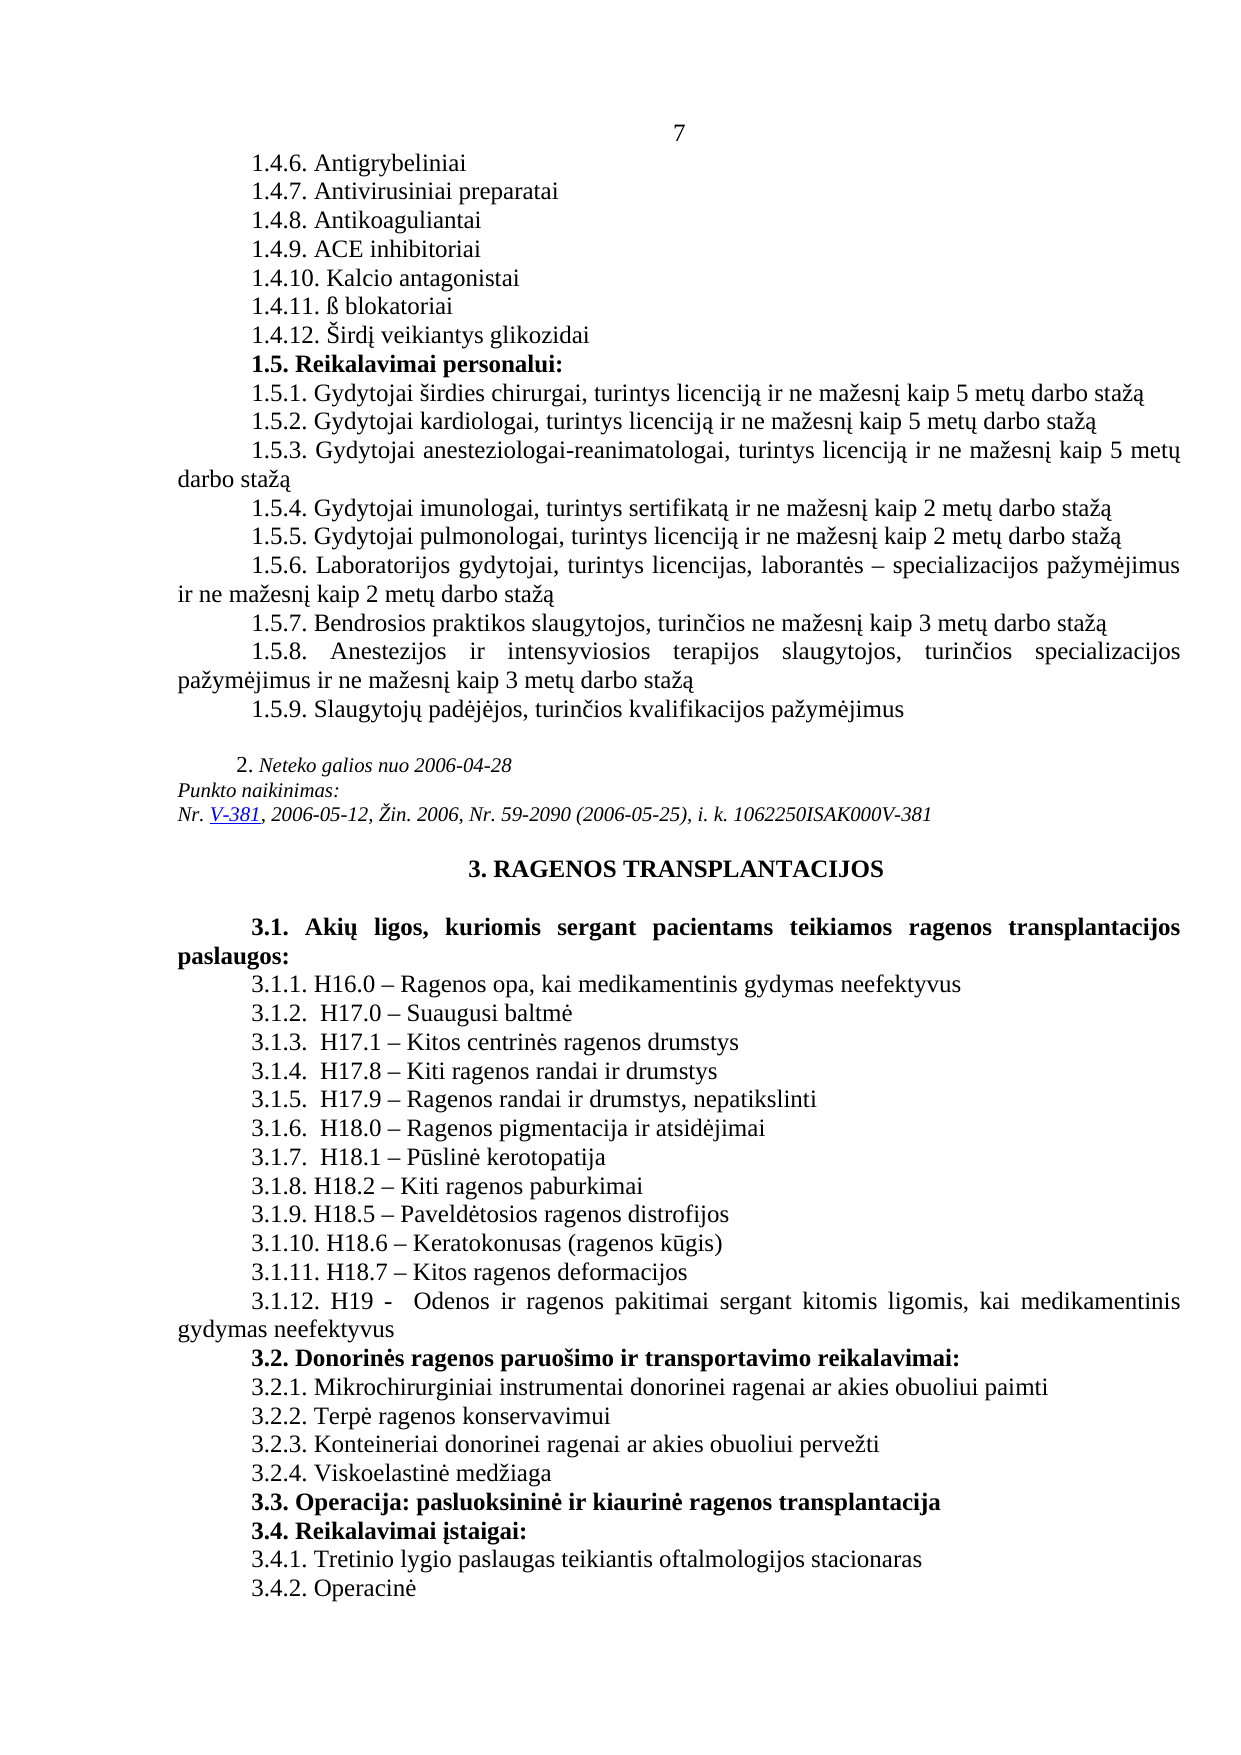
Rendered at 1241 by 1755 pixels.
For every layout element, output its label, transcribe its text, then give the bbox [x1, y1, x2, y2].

text 1.5.5. Gydytojai pulmonologai, turintys licenciją ir ne mažesnį kaip 2 metų darbo stažą [177, 521, 1181, 550]
text 1.4.9. ACE inhibitoriai [177, 234, 1181, 263]
text 3.1.9. H18.5 – Paveldėtosios ragenos distrofijos [177, 1199, 1181, 1228]
text 1.5.4. Gydytojai imunologai, turintys sertifikatą ir ne mažesnį kaip 2 metų darbo stažą [177, 493, 1181, 521]
text 3.1. Akių ligos, kuriomis sergant pacientams teikiamos ragenos transplantacijos paslaugos: [177, 912, 1181, 969]
text 3.4.2. Operacinė [177, 1573, 1181, 1602]
text 3.1.7. H18.1 – Pūslinė kerotopatija [177, 1142, 1181, 1171]
text 1.4.7. Antivirusiniai preparatai [177, 176, 1181, 205]
text 1.5.2. Gydytojai kardiologai, turintys licenciją ir ne mažesnį kaip 5 metų darbo stažą [177, 406, 1181, 435]
text 3.2.2. Terpė ragenos konservavimui [177, 1401, 1181, 1429]
text 1.4.8. Antikoaguliantai [177, 205, 1181, 234]
text 1.4.11. ß blokatoriai [177, 291, 1181, 320]
text 1.4.10. Kalcio antagonistai [177, 263, 1181, 291]
text 3.3. Operacija: pasluoksininė ir kiaurinė ragenos transplantacija [177, 1487, 1181, 1516]
text 3.2.4. Viskoelastinė medžiaga [177, 1458, 1181, 1487]
text 3.4.1. Tretinio lygio paslaugas teikiantis oftalmologijos stacionaras [177, 1544, 1181, 1573]
text 3.1.12. H19 - Odenos ir ragenos pakitimai sergant kitomis ligomis, kai medikamentinis gydymas neefektyvus [177, 1286, 1181, 1343]
text 3.1.8. H18.2 – Kiti ragenos paburkimai [177, 1171, 1181, 1199]
text 3.1.6. H18.0 – Ragenos pigmentacija ir atsidėjimai [177, 1113, 1181, 1142]
text 1.5.3. Gydytojai anesteziologai-reanimatologai, turintys licenciją ir ne mažesnį kaip 5 metų darbo stažą [177, 435, 1181, 493]
text 1.5.6. Laboratorijos gydytojai, turintys licencijas, laborantės – specializacijos pažymėjimus ir ne mažesnį kaip 2 metų darbo stažą [177, 550, 1181, 608]
text 3.1.10. H18.6 – Keratokonusas (ragenos kūgis) [177, 1228, 1181, 1257]
text 1.5.1. Gydytojai širdies chirurgai, turintys licenciją ir ne mažesnį kaip 5 metų darbo stažą [177, 378, 1181, 406]
text 3.1.11. H18.7 – Kitos ragenos deformacijos [177, 1257, 1181, 1286]
text 3.1.1. H16.0 – Ragenos opa, kai medikamentinis gydymas neefektyvus [177, 969, 1181, 998]
text 3.1.3. H17.1 – Kitos centrinės ragenos drumstys [177, 1027, 1181, 1056]
text 1.4.12. Širdį veikiantys glikozidai [177, 320, 1181, 349]
text 3.1.4. H17.8 – Kiti ragenos randai ir drumstys [177, 1056, 1181, 1084]
text 1.5. Reikalavimai personalui: [177, 349, 1181, 378]
text 1.5.8. Anestezijos ir intensyviosios terapijos slaugytojos, turinčios specializacijos pažymėjimus ir ne mažesnį kaip 3 metų darbo stažą [177, 636, 1181, 694]
text 1.5.7. Bendrosios praktikos slaugytojos, turinčios ne mažesnį kaip 3 metų darbo stažą [177, 608, 1181, 636]
text Punkto naikinimas: [177, 778, 1181, 802]
text 1.4.6. Antigrybeliniai [177, 148, 1181, 176]
text 3.1.5. H17.9 – Ragenos randai ir drumstys, nepatikslinti [177, 1084, 1181, 1113]
text 3.2. Donorinės ragenos paruošimo ir transportavimo reikalavimai: [177, 1343, 1181, 1372]
text Nr. V-381, 2006-05-12, Žin. 2006, Nr. 59-2090 (2006-05-25), i. k. 1062250ISAK000V-381 [177, 802, 1181, 826]
text 3.4. Reikalavimai įstaigai: [177, 1516, 1181, 1544]
text 3.2.1. Mikrochirurginiai instrumentai donorinei ragenai ar akies obuoliui paimti [177, 1372, 1181, 1401]
text 1.5.9. Slaugytojų padėjėjos, turinčios kvalifikacijos pažymėjimus [177, 694, 1181, 723]
text 3.1.2. H17.0 – Suaugusi baltmė [177, 998, 1181, 1027]
text 3. RAGENOS TRANSPLANTACIJOS [177, 854, 1181, 883]
text 3.2.3. Konteineriai donorinei ragenai ar akies obuoliui pervežti [177, 1429, 1181, 1458]
text 2. Neteko galios nuo 2006-04-28 [177, 751, 1181, 778]
